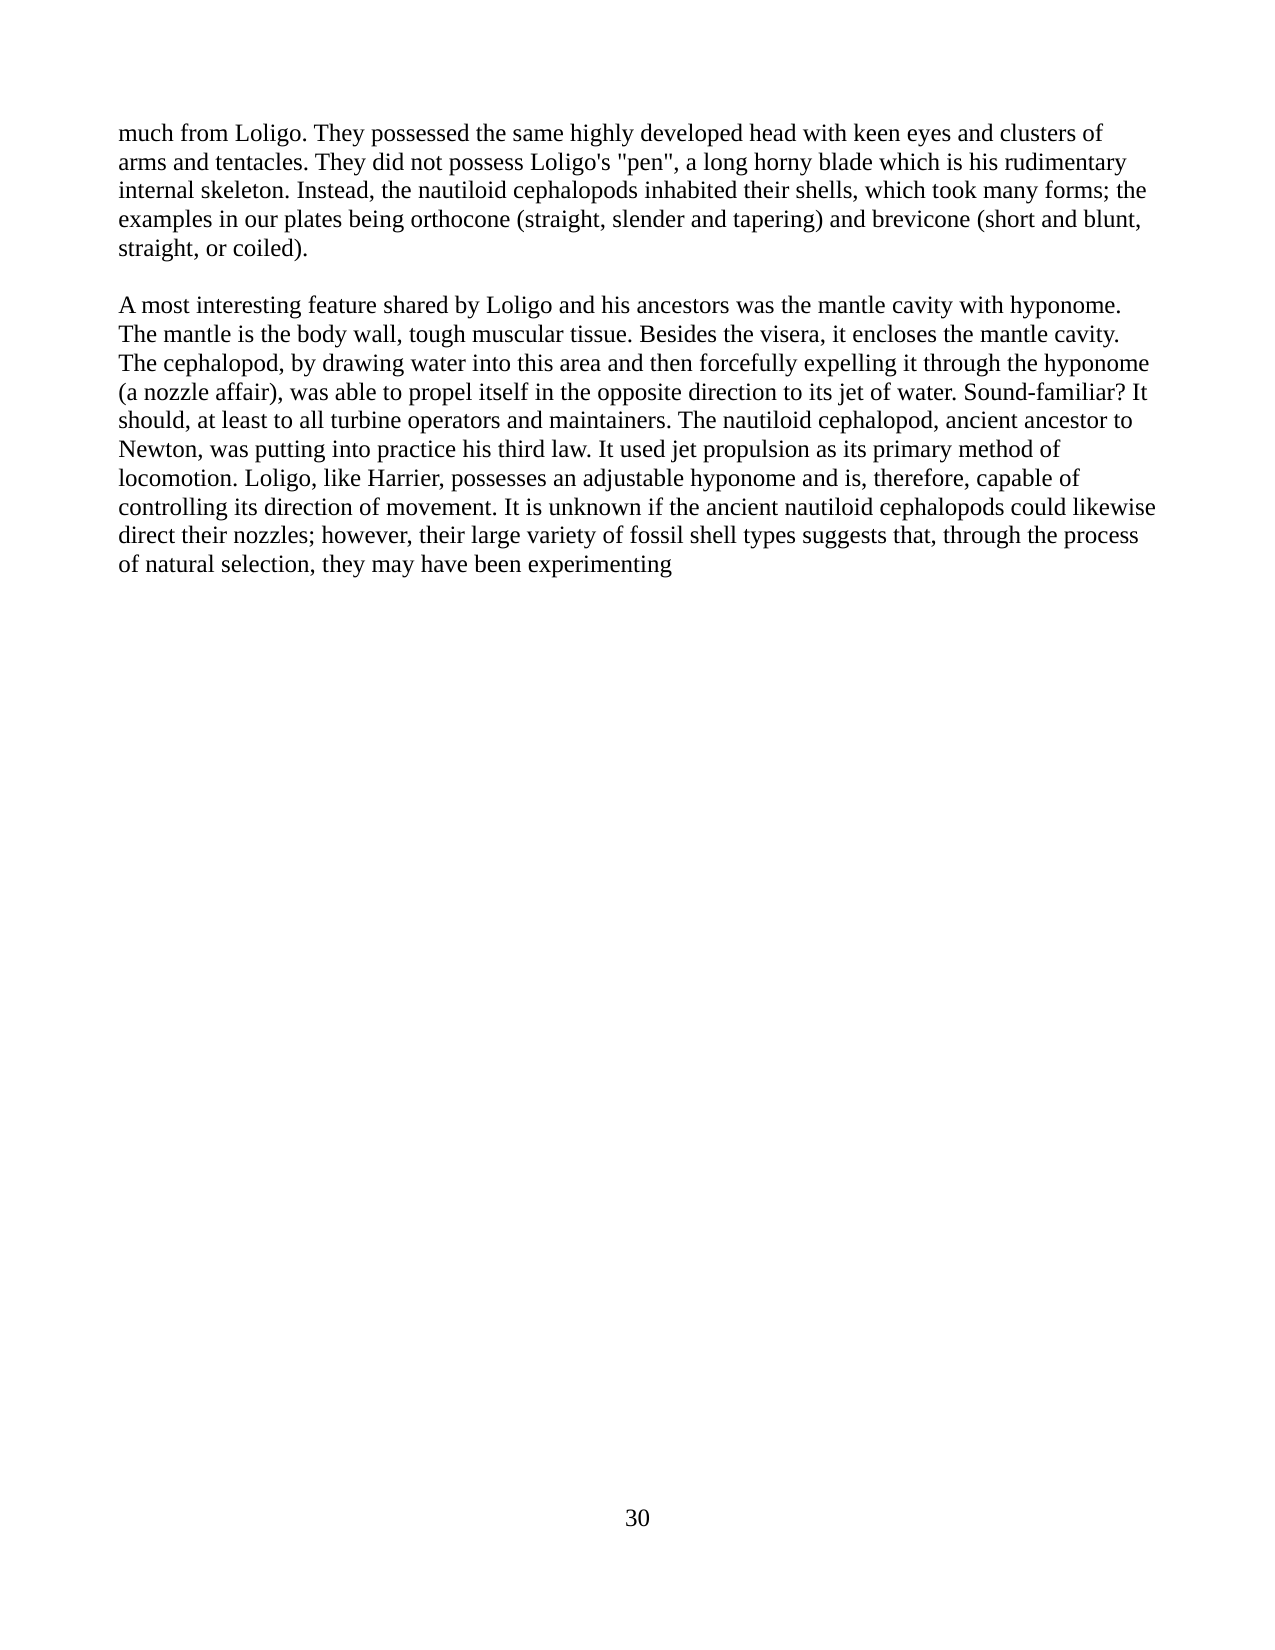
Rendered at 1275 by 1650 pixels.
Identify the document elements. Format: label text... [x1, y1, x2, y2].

text A most interesting feature shared by Loligo and his ancestors was the mantle cavity with hyponome. The mantle is the body wall, tough muscular tissue. Besides the visera, it encloses the mantle cavity. The cephalopod, by drawing water into this area and then forcefully expelling it through the hyponome (a nozzle affair), was able to propel itself in the opposite direction to its jet of water. Sound-familiar? It should, at least to all turbine operators and maintainers. The nautiloid cephalopod, ancient ancestor to Newton, was putting into practice his third law. It used jet propulsion as its primary method of locomotion. Loligo, like Harrier, possesses an adjustable hyponome and is, therefore, capable of controlling its direction of movement. It is unknown if the ancient nautiloid cephalopods could likewise direct their nozzles; however, their large variety of fossil shell types suggests that, through the process of natural selection, they may have been experimenting [118, 291, 1157, 578]
text much from Loligo. They possessed the same highly developed head with keen eyes and clusters of arms and tentacles. They did not possess Loligo's "pen", a long horny blade which is his rudimentary internal skeleton. Instead, the nautiloid cephalopods inhabited their shells, which took many forms; the examples in our plates being orthocone (straight, slender and tapering) and brevicone (short and blunt, straight, or coiled). [118, 118, 1157, 262]
